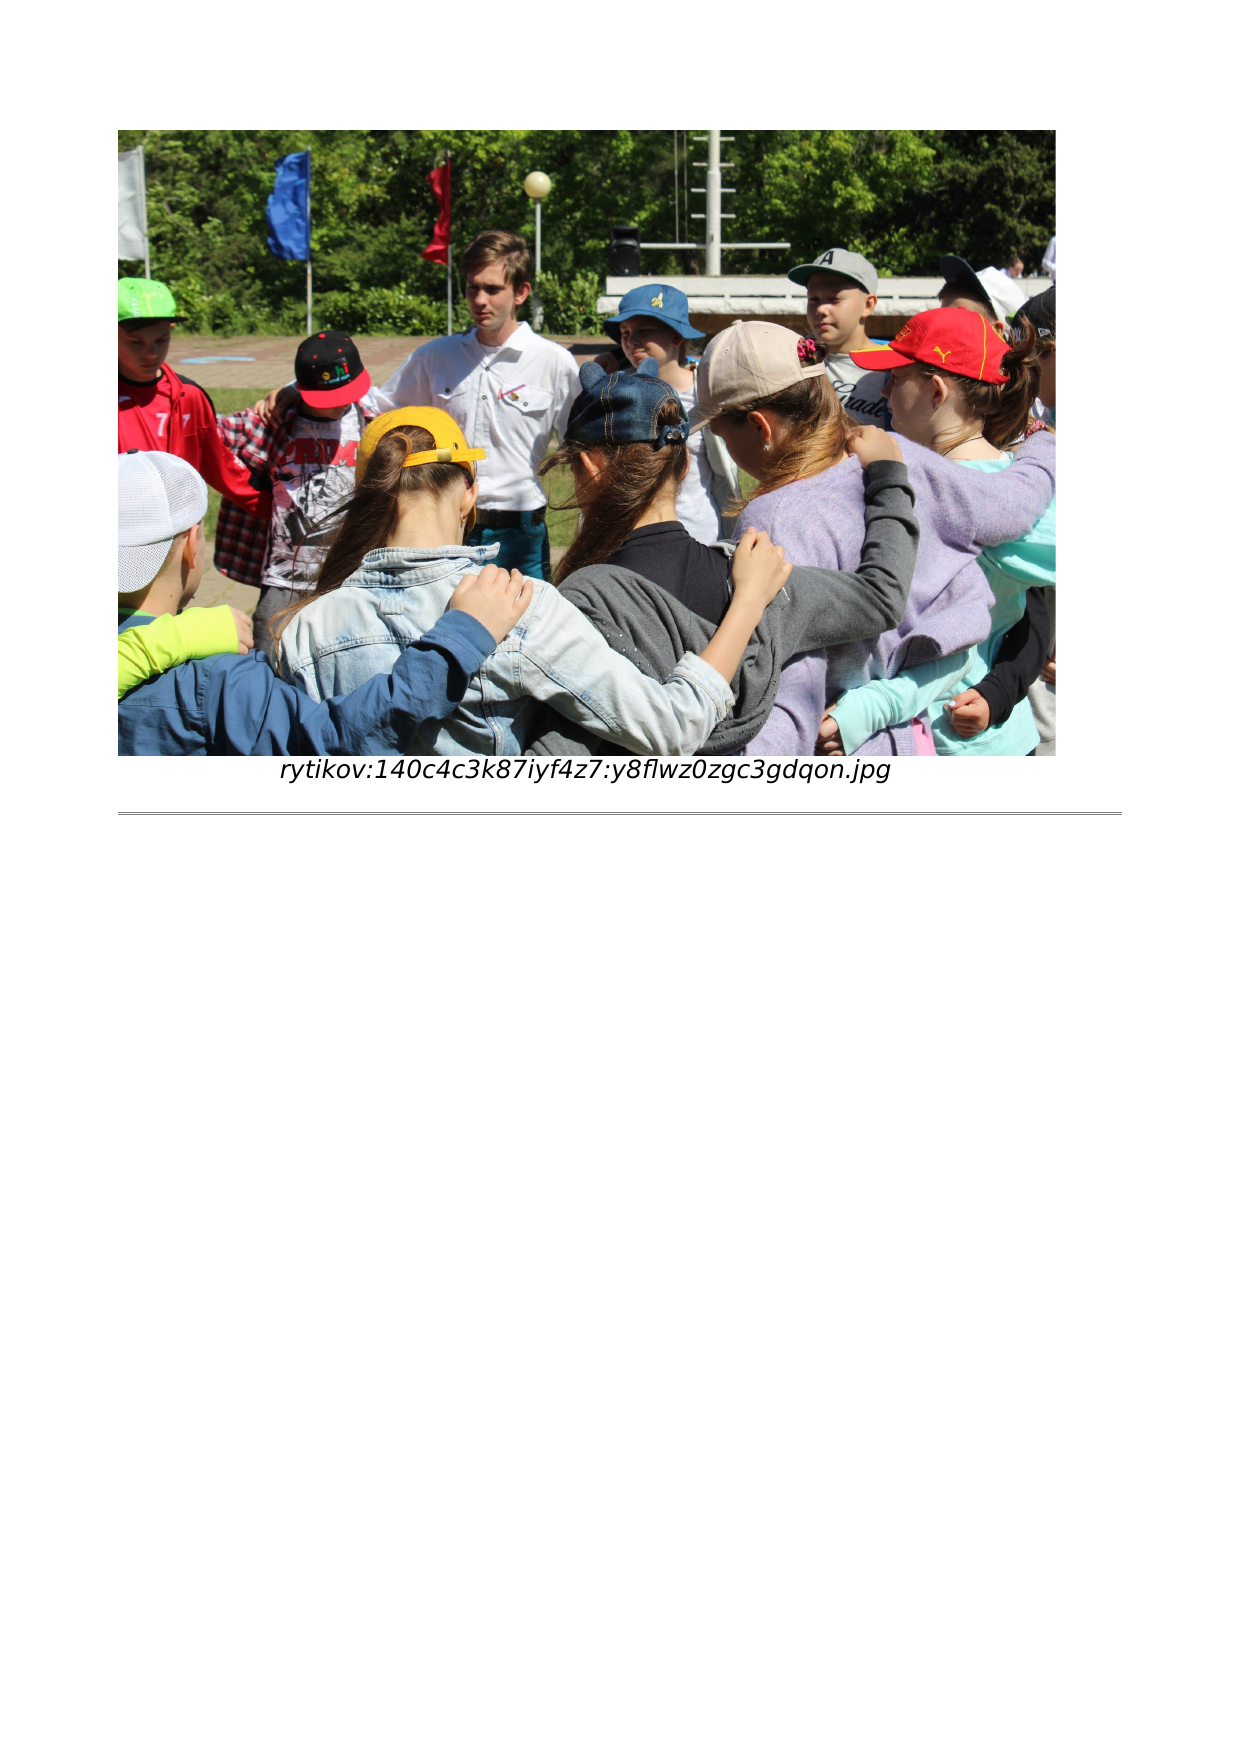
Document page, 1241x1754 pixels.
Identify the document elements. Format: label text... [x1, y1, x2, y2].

text rytikov:140c4c3k87iyf4z7:y8flwz0zgc3gdqon.jpg [118, 756, 1056, 785]
picture [118, 130, 1056, 756]
